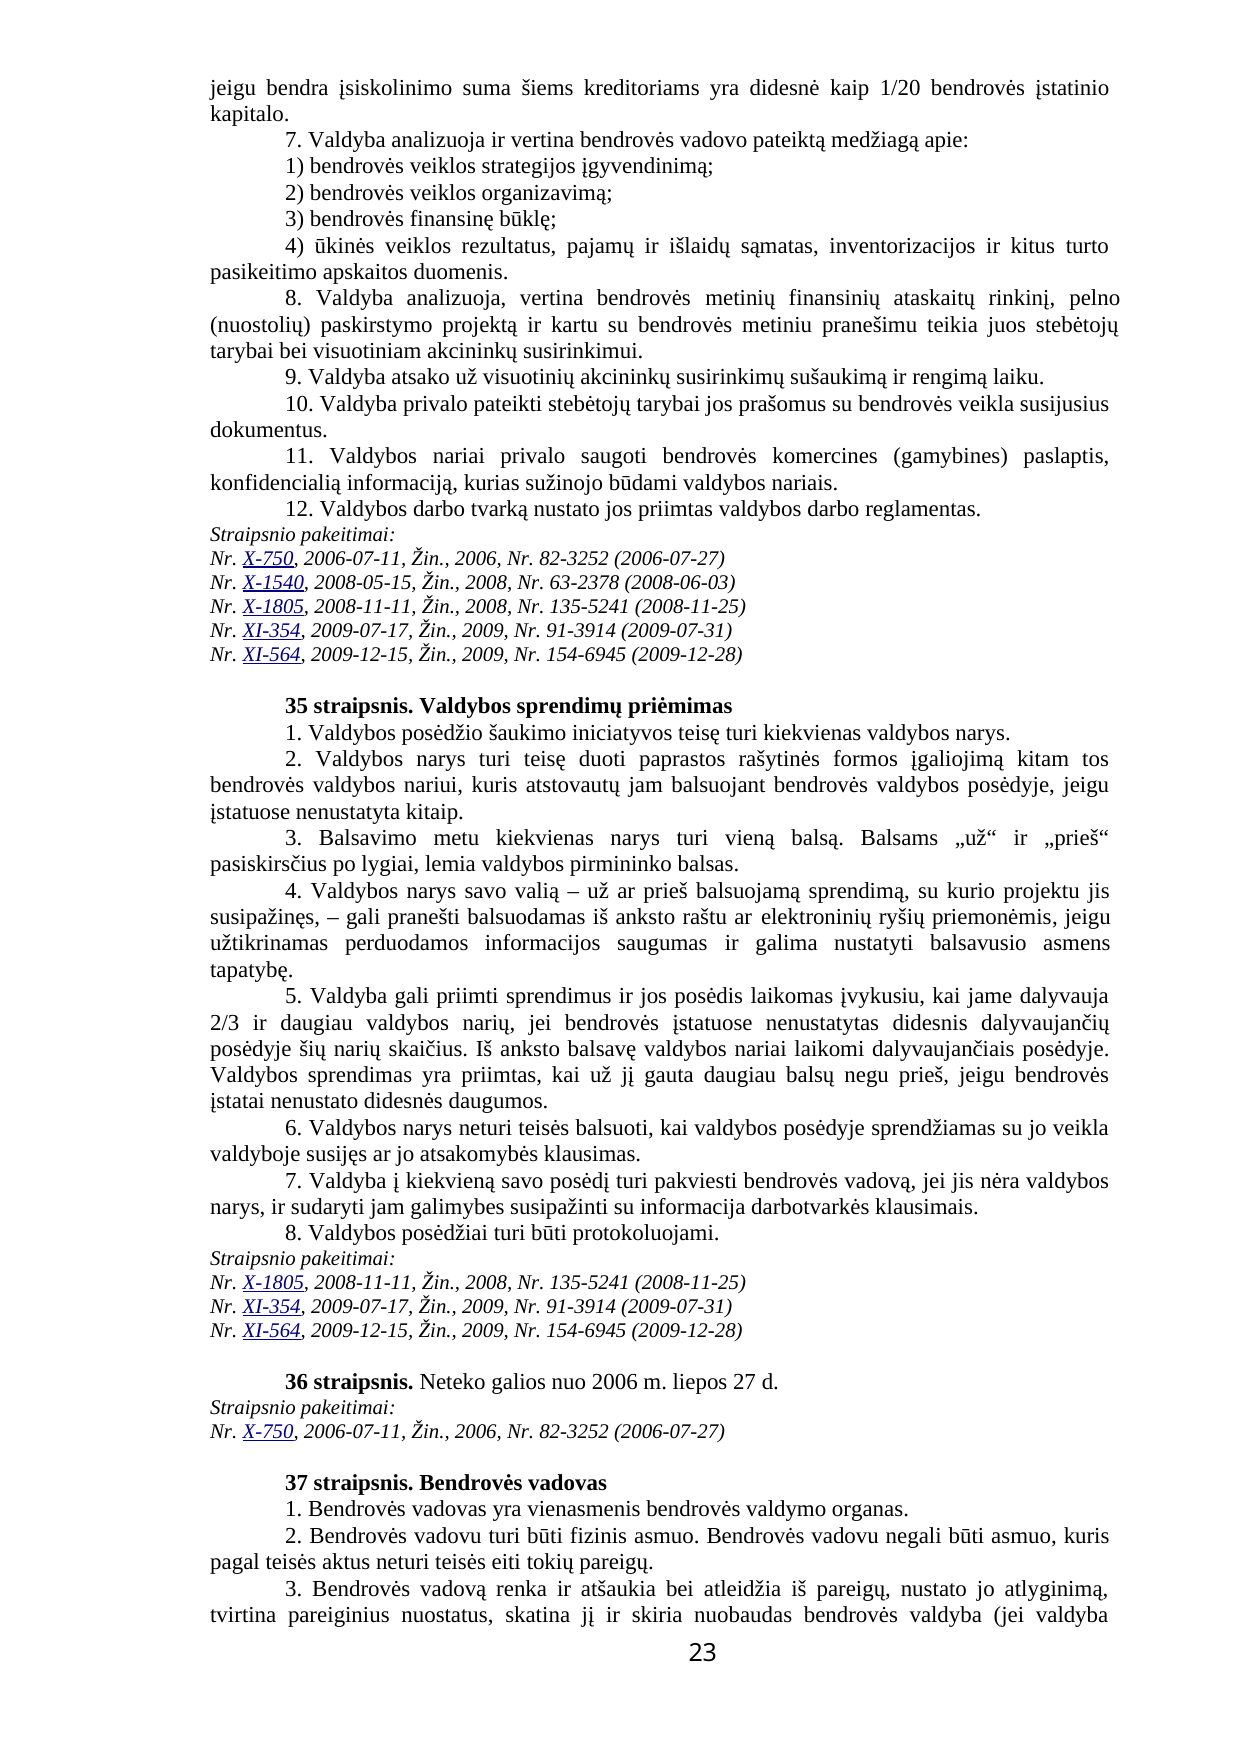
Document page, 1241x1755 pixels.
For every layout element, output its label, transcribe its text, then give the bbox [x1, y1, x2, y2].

text 36 straipsnis. Neteko galios nuo 2006 m. liepos 27 d. [210, 1368, 1111, 1395]
text Nr. XI-564, 2009-12-15, Žin., 2009, Nr. 154-6945 (2009-12-28) [210, 642, 1120, 666]
text Nr. X-1805, 2008-11-11, Žin., 2008, Nr. 135-5241 (2008-11-25) [210, 594, 1120, 618]
text 9. Valdyba atsako už visuotinių akcininkų susirinkimų sušaukimą ir rengimą laiku. [210, 363, 1111, 390]
text 6. Valdybos narys neturi teisės balsuoti, kai valdybos posėdyje sprendžiamas su jo veikla valdyboje susijęs ar jo atsakomybės klausimas. [210, 1114, 1111, 1167]
text Straipsnio pakeitimai: [210, 1395, 1111, 1419]
text Nr. X-750, 2006-07-11, Žin., 2006, Nr. 82-3252 (2006-07-27) [210, 546, 1111, 570]
text Nr. XI-354, 2009-07-17, Žin., 2009, Nr. 91-3914 (2009-07-31) [210, 1294, 1120, 1318]
text 4) ūkinės veiklos rezultatus, pajamų ir išlaidų sąmatas, inventorizacijos ir kitus turto pasikeitimo apskaitos duomenis. [210, 232, 1111, 284]
text 35 straipsnis. Valdybos sprendimų priėmimas [210, 692, 1111, 719]
text 12. Valdybos darbo tvarką nustato jos priimtas valdybos darbo reglamentas. [210, 495, 1111, 522]
text 3) bendrovės finansinę būklę; [210, 205, 1111, 232]
text Straipsnio pakeitimai: [210, 522, 1111, 546]
text 5. Valdyba gali priimti sprendimus ir jos posėdis laikomas įvykusiu, kai jame dalyvauja 2/3 ir daugiau valdybos narių, jei bendrovės įstatuose nenustatytas didesnis dalyvaujančių posėdyje šių narių skaičius. Iš anksto balsavę valdybos nariai laikomi dalyvaujančiais posėdyje. Valdybos sprendimas yra priimtas, kai už jį gauta daugiau balsų negu prieš, jeigu bendrovės įstatai nenustato didesnės daugumos. [210, 982, 1111, 1114]
text Nr. X-750, 2006-07-11, Žin., 2006, Nr. 82-3252 (2006-07-27) [210, 1419, 1111, 1443]
text 37 straipsnis. Bendrovės vadovas [210, 1469, 1111, 1496]
text 2. Valdybos narys turi teisę duoti paprastos rašytinės formos įgaliojimą kitam tos bendrovės valdybos nariui, kuris atstovautų jam balsuojant bendrovės valdybos posėdyje, jeigu įstatuose nenustatyta kitaip. [210, 745, 1110, 824]
text 7. Valdyba į kiekvieną savo posėdį turi pakviesti bendrovės vadovą, jei jis nėra valdybos narys, ir sudaryti jam galimybes susipažinti su informacija darbotvarkės klausimais. [210, 1167, 1111, 1219]
text Nr. XI-354, 2009-07-17, Žin., 2009, Nr. 91-3914 (2009-07-31) [210, 618, 1120, 642]
text 8. Valdyba analizuoja, vertina bendrovės metinių finansinių ataskaitų rinkinį, pelno (nuostolių) paskirstymo projektą ir kartu su bendrovės metiniu pranešimu teikia juos stebėtojų tarybai bei visuotiniam akcininkų susirinkimui. [210, 284, 1120, 363]
text jeigu bendra įsiskolinimo suma šiems kreditoriams yra didesnė kaip 1/20 bendrovės įstatinio kapitalo. [210, 73, 1111, 126]
text 2) bendrovės veiklos organizavimą; [210, 179, 1111, 205]
text 7. Valdyba analizuoja ir vertina bendrovės vadovo pateiktą medžiagą apie: [210, 126, 1111, 153]
text 1. Bendrovės vadovas yra vienasmenis bendrovės valdymo organas. [210, 1496, 1111, 1522]
text 8. Valdybos posėdžiai turi būti protokoluojami. [210, 1219, 1111, 1246]
text 10. Valdyba privalo pateikti stebėtojų tarybai jos prašomus su bendrovės veikla susijusius dokumentus. [210, 390, 1111, 442]
text Nr. X-1540, 2008-05-15, Žin., 2008, Nr. 63-2378 (2008-06-03) [210, 570, 1111, 594]
text 4. Valdybos narys savo valią – už ar prieš balsuojamą sprendimą, su kurio projektu jis susipažinęs, – gali pranešti balsuodamas iš anksto raštu ar elektroninių ryšių priemonėmis, jeigu užtikrinamas perduodamos informacijos saugumas ir galima nustatyti balsavusio asmens tapatybę. [210, 877, 1111, 982]
text 1) bendrovės veiklos strategijos įgyvendinimą; [210, 153, 1111, 179]
text 2. Bendrovės vadovu turi būti fizinis asmuo. Bendrovės vadovu negali būti asmuo, kuris pagal teisės aktus neturi teisės eiti tokių pareigų. [210, 1522, 1111, 1574]
text 11. Valdybos nariai privalo saugoti bendrovės komercines (gamybines) paslaptis, konfidencialią informaciją, kurias sužinojo būdami valdybos nariais. [210, 442, 1111, 495]
text 1. Valdybos posėdžio šaukimo iniciatyvos teisę turi kiekvienas valdybos narys. [210, 719, 1111, 745]
text 3. Balsavimo metu kiekvienas narys turi vieną balsą. Balsams „už“ ir „prieš“ pasiskirsčius po lygiai, lemia valdybos pirmininko balsas. [210, 824, 1111, 877]
text 3. Bendrovės vadovą renka ir atšaukia bei atleidžia iš pareigų, nustato jo atlyginimą, tvirtina pareiginius nuostatus, skatina jį ir skiria nuobaudas bendrovės valdyba (jei valdyba [210, 1574, 1110, 1627]
text Nr. X-1805, 2008-11-11, Žin., 2008, Nr. 135-5241 (2008-11-25) [210, 1270, 1120, 1294]
text Straipsnio pakeitimai: [210, 1246, 1111, 1270]
text Nr. XI-564, 2009-12-15, Žin., 2009, Nr. 154-6945 (2009-12-28) [210, 1318, 1120, 1342]
